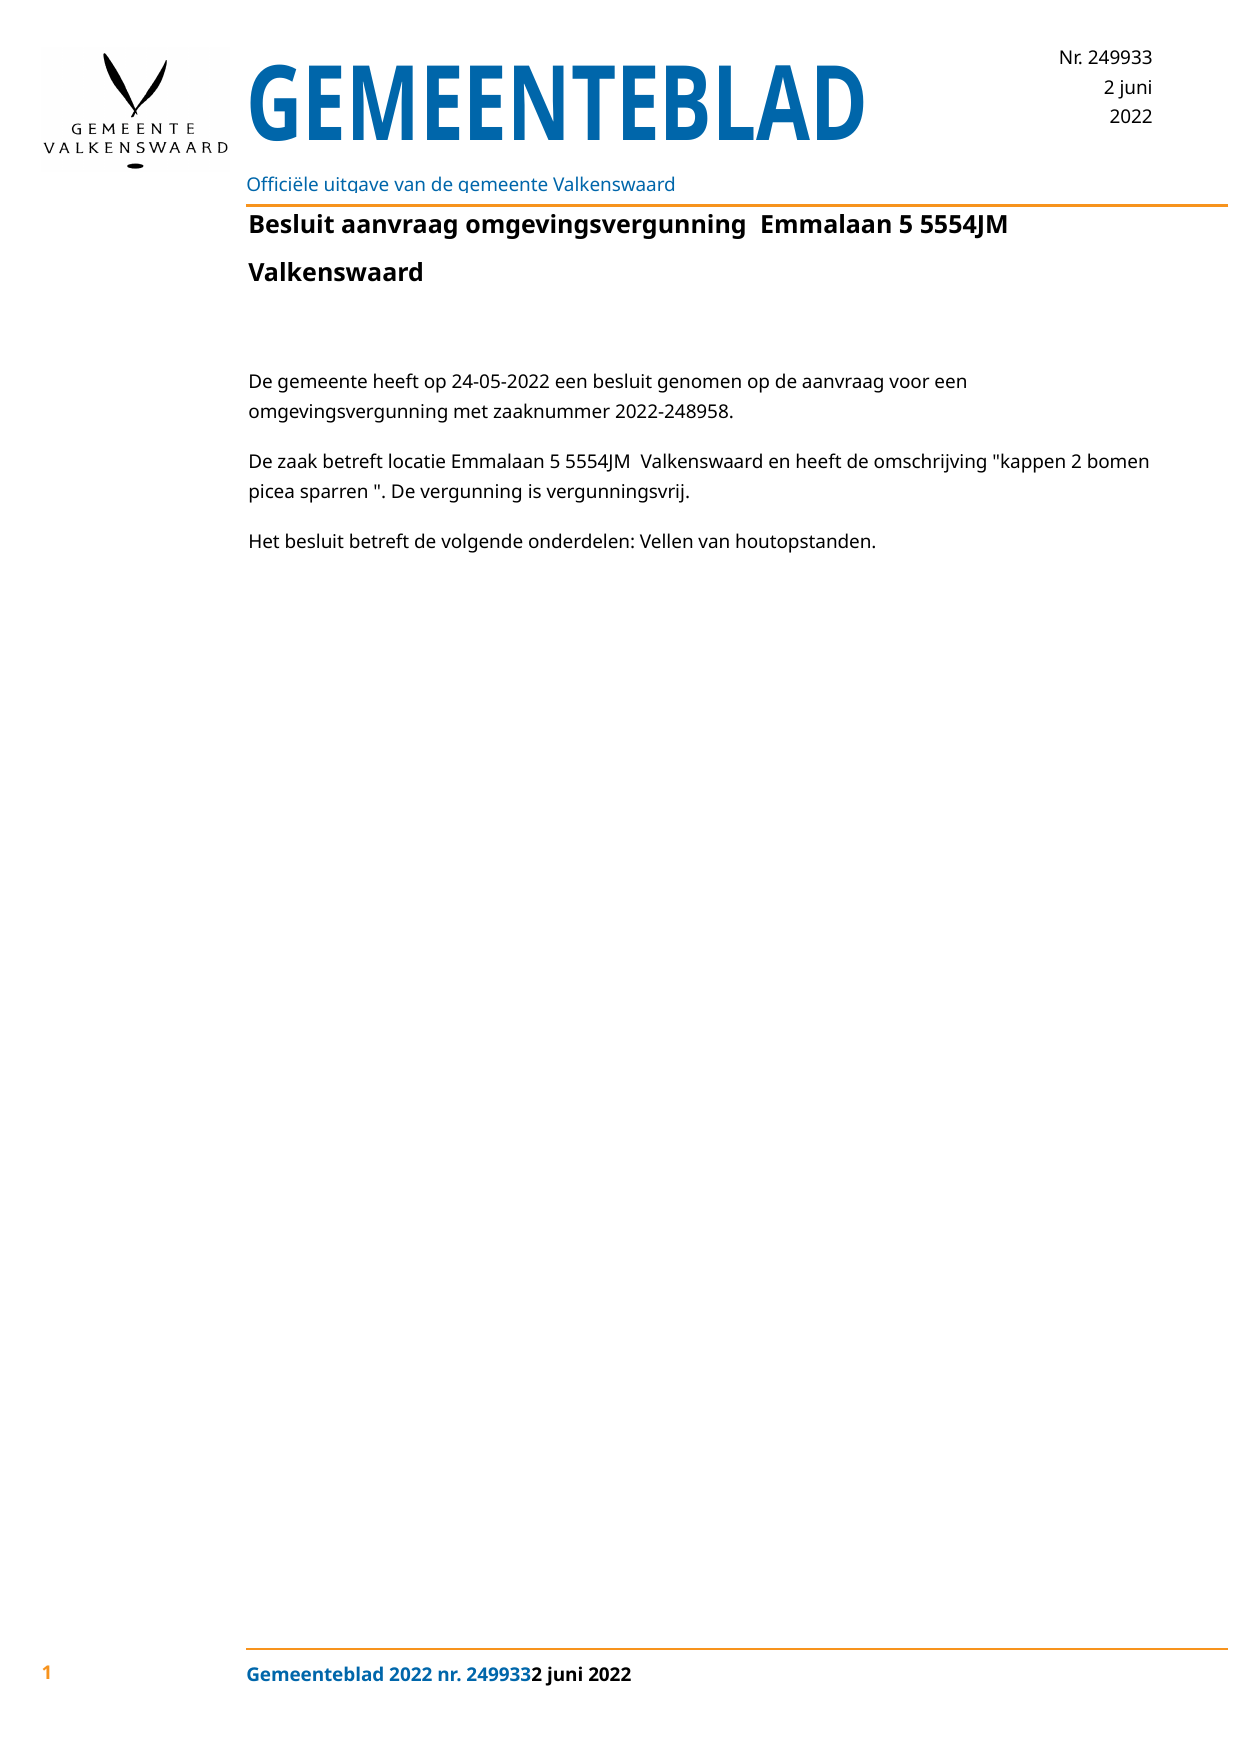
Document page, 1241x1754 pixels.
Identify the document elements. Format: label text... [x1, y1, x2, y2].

text De gemeente heeft op 24-05-2022 een besluit genomen op de aanvraag voor een omgevingsvergunning met zaaknummer 2022-248958. [248, 368, 1152, 424]
text Besluit aanvraag omgevingsvergunning Emmalaan 5 5554JM Valkenswaard [248, 207, 1152, 288]
picture [41, 47, 231, 172]
text De zaak betreft locatie Emmalaan 5 5554JM Valkenswaard en heeft de omschrijving "kappen 2 bomen picea sparren ". De vergunning is vergunningsvrij. [248, 448, 1152, 504]
text Het besluit betreft de volgende onderdelen: Vellen van houtopstanden. [248, 528, 1152, 554]
